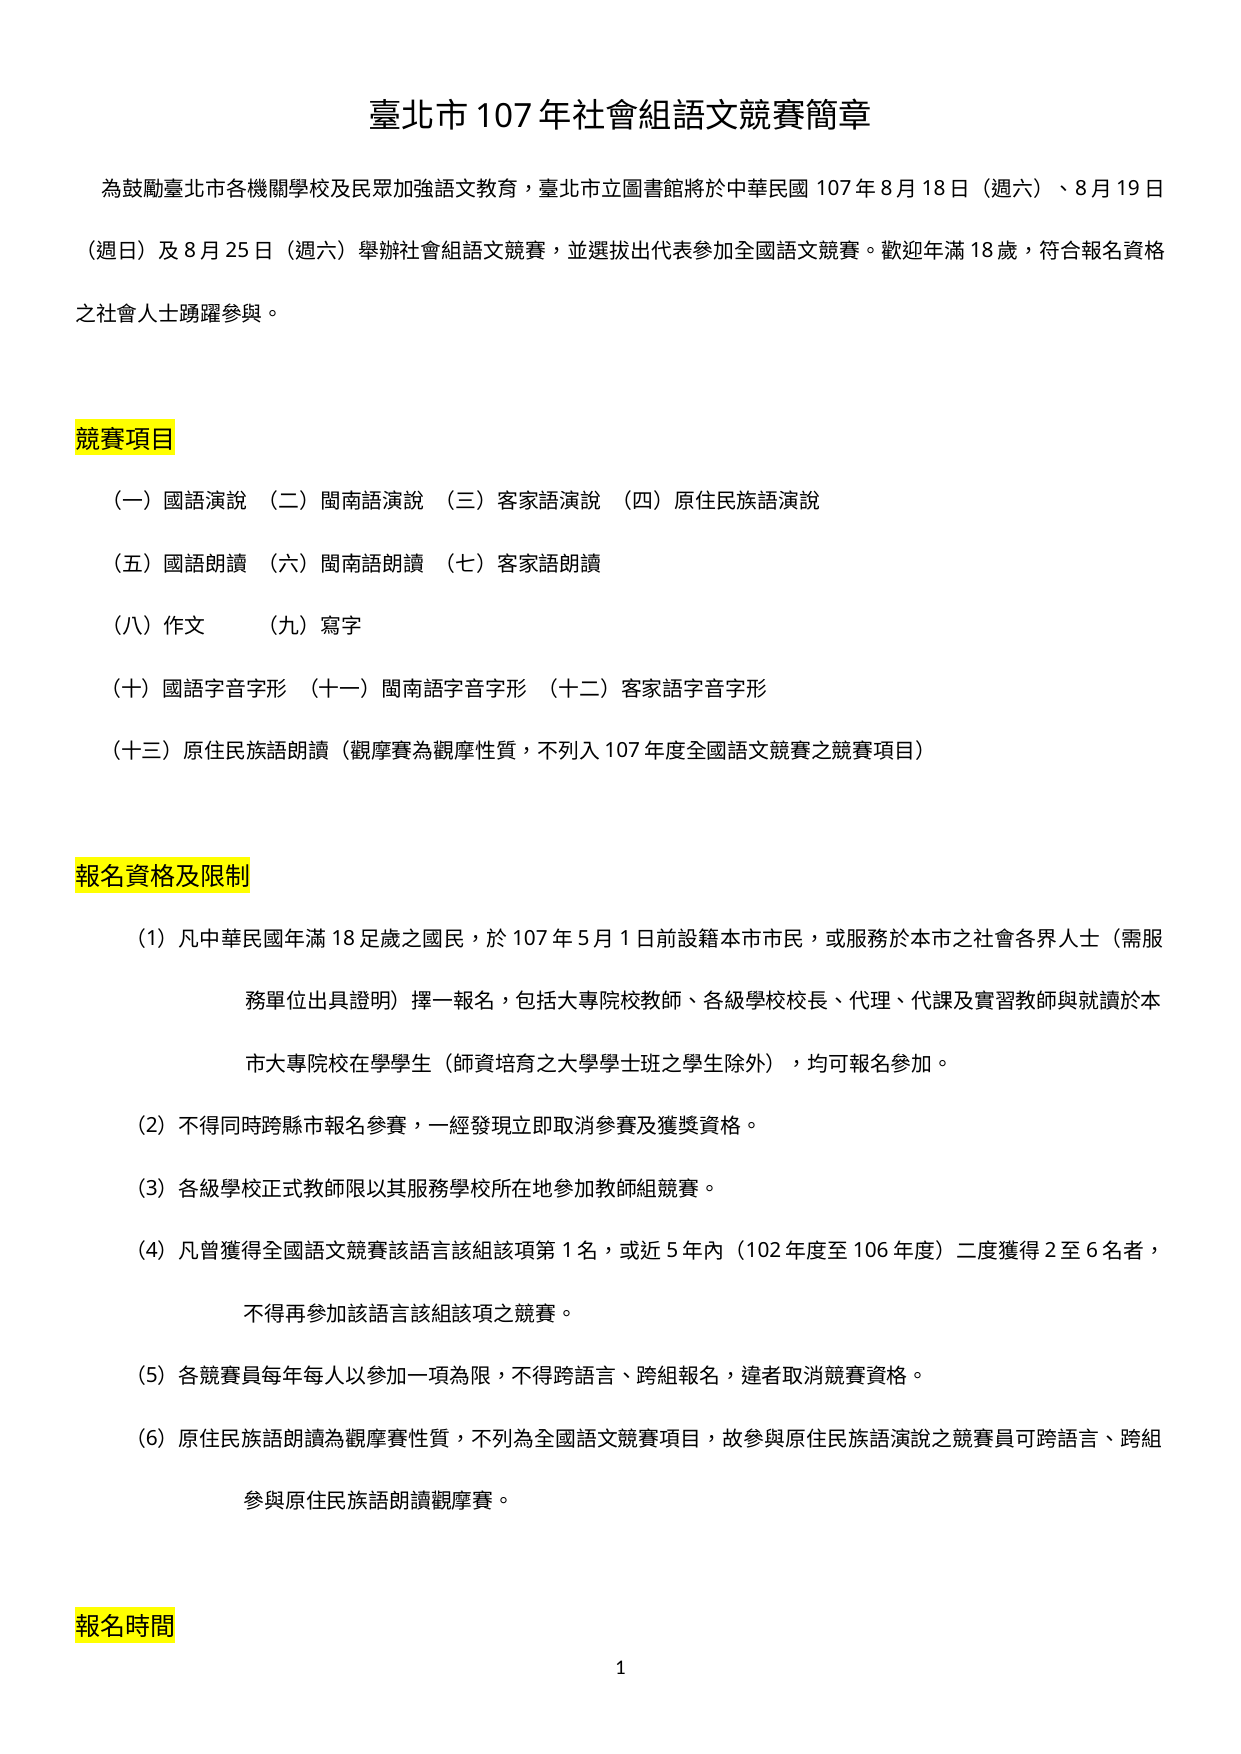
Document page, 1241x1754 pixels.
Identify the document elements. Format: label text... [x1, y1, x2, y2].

list 各級學校正式教師限以其服務學校所在地參加教師組競賽。 [125, 1146, 1165, 1208]
text 報名時間 [75, 1583, 1165, 1646]
text （十）國語字音字形 （十一）閩南語字音字形 （十二）客家語字音字形 [100, 646, 1165, 708]
text （八）作文 （九）寫字 [75, 583, 1165, 646]
text （一）國語演說 （二）閩南語演說 （三）客家語演說 （四）原住民族語演說 [75, 458, 1165, 521]
text 競賽項目 [75, 396, 1165, 458]
list 原住民族語朗讀為觀摩賽性質，不列為全國語文競賽項目，故參與原住民族語演說之競賽員可跨語言、跨組參與原住民族語朗讀觀摩賽。 [125, 1396, 1165, 1521]
list 凡曾獲得全國語文競賽該語言該組該項第1名，或近5年內（102年度至106年度）二度獲得2至6名者，不得再參加該語言該組該項之競賽。 [125, 1208, 1165, 1333]
text （五）國語朗讀 （六）閩南語朗讀 （七）客家語朗讀 [75, 521, 1165, 583]
text 為鼓勵臺北市各機關學校及民眾加強語文教育，臺北市立圖書館將於中華民國107年8月18日（週六）、8月19日（週日）及8月25日（週六）舉辦社會組語文競賽，並選拔出代表參加全國語文競賽。歡迎年滿18歲，符合報名資格之社會人士踴躍參與。 [75, 146, 1165, 333]
text 報名資格及限制 [75, 833, 1165, 896]
text （十三）原住民族語朗讀（觀摩賽為觀摩性質，不列入107年度全國語文競賽之競賽項目） [100, 708, 1165, 771]
list 凡中華民國年滿18足歲之國民，於107年5月1日前設籍本市市民，或服務於本市之社會各界人士（需服務單位出具證明）擇一報名，包括大專院校教師、各級學校校長、代理、代課及實習教師與就讀於本市大專院校在學學生（師資培育之大學學士班之學生除外），均可報名參加。 [125, 896, 1165, 1083]
list 不得同時跨縣市報名參賽，一經發現立即取消參賽及獲獎資格。 [125, 1083, 1165, 1146]
list 各競賽員每年每人以參加一項為限，不得跨語言、跨組報名，違者取消競賽資格。 [125, 1333, 1165, 1396]
